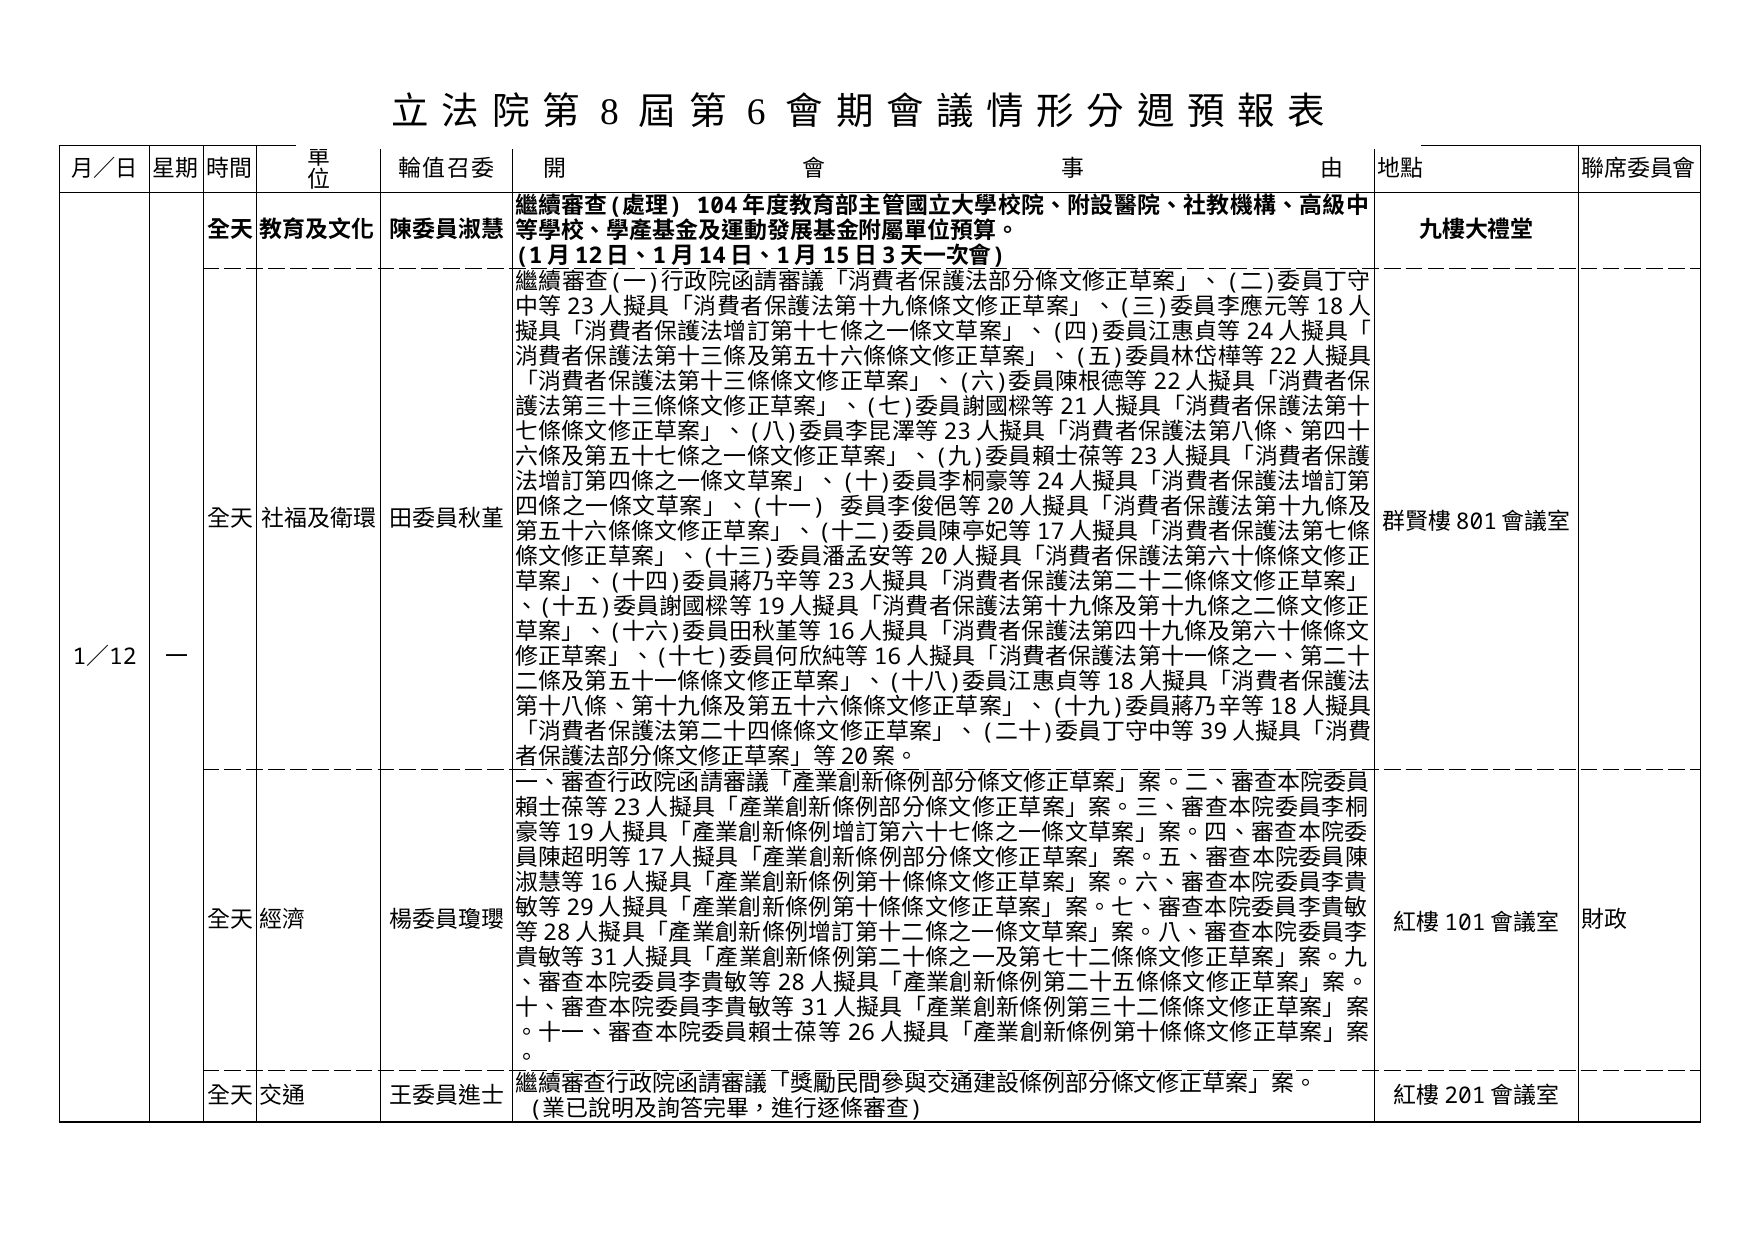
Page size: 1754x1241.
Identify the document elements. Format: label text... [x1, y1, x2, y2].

table_cell [1579, 1070, 1700, 1121]
table_cell 紅樓101會議室 [1375, 769, 1578, 1070]
table_cell [1579, 268, 1700, 769]
table_cell [1579, 193, 1700, 268]
table_cell 繼續審查(處理) 104年度教育部主管國立大學校院、附設醫院、社教機構、高級中等學校、學產基金及運動發展基金附屬單位預算。 (1月12日、1月14日、1月15日3天一次會) [513, 193, 1374, 268]
table_cell 財政 [1579, 769, 1700, 1070]
table_cell 一 [150, 193, 203, 1121]
table_cell 全天 [204, 268, 256, 769]
table_header 輪值召委 [381, 149, 512, 192]
table_cell 經濟 [257, 769, 380, 1070]
table_header 星期 [150, 146, 203, 192]
table_cell 全天 [204, 193, 256, 268]
table_cell 紅樓201會議室 [1375, 1070, 1578, 1121]
table_cell 王委員進士 [381, 1070, 512, 1121]
table_cell 交通 [257, 1070, 380, 1121]
table_cell 楊委員瓊瓔 [381, 769, 512, 1070]
table_cell 田委員秋堇 [381, 268, 512, 769]
table_cell 社福及衛環 [257, 268, 380, 769]
table_cell 繼續審查(一)行政院函請審議「消費者保護法部分條文修正草案」、(二)委員丁守中等23人擬具「消費者保護法第十九條條文修正草案」、(三)委員李應元等18人擬具「消費者保護法增訂第十七條之一條文草案」、(四)委員江惠貞等24人擬具「消費者保護法第十三條及第五十六條條文修正草案」、(五)委員林岱樺等22人擬具「消費者保護法第十三條條文修正草案」、(六)委員陳根德等22人擬具「消費者保護法第三十三條條文修正草案」、(七)委員謝國樑等21人擬具「消費者保護法第十七條條文修正草案」、(八)委員李昆澤等23人擬具「消費者保護法第八條、第四十六條及第五十七條之一條文修正草案」、(九)委員賴士葆等23人擬具「消費者保護法增訂第四條之一條文草案」、(十)委員李桐豪等24人擬具「消費者保護法增訂第四條之一條文草案」、(十一) 委員李俊俋等20人擬具「消費者保護法第十九條及第五十六條條文修正草案」、(十二)委員陳亭妃等17人擬具「消費者保護法第七條條文修正草案」、(十三)委員潘孟安等20人擬具「消費者保護法第六十條條文修正草案」、(十四)委員蔣乃辛等23人擬具「消費者保護法第二十二條條文修正草案」、(十五)委員謝國樑等19人擬具「消費者保護法第十九條及第十九條之二條文修正草案」、(十六)委員田秋堇等16人擬具「消費者保護法第四十九條及第六十條條文修正草案」、(十七)委員何欣純等16人擬具「消費者保護法第十一條之一、第二十二條及第五十一條條文修正草案」、(十八)委員江惠貞等18人擬具「消費者保護法第十八條、第十九條及第五十六條條文修正草案」、(十九)委員蔣乃辛等18人擬具「消費者保護法第二十四條條文修正草案」、(二十)委員丁守中等39人擬具「消費者保護法部分條文修正草案」等20案。 [513, 268, 1374, 769]
table_header 開會事由 [513, 149, 1374, 192]
table_header 地點 [1375, 146, 1578, 192]
table_header 單 位 [257, 146, 380, 192]
table_header 時間 [204, 146, 256, 192]
text 立法院第8屆第6會期會議情形分週預報表 [311, 81, 1406, 136]
table_cell 陳委員淑慧 [381, 193, 512, 268]
table_cell 繼續審查行政院函請審議「獎勵民間參與交通建設條例部分條文修正草案」案。 (業已說明及詢答完畢，進行逐條審查) [513, 1070, 1374, 1121]
table_header 聯席委員會 [1579, 146, 1700, 192]
table_cell 全天 [204, 1070, 256, 1121]
table_header 月／日 [60, 146, 149, 192]
table_cell 全天 [204, 769, 256, 1070]
table_cell 教育及文化 [257, 193, 380, 268]
table_cell 九樓大禮堂 [1375, 193, 1578, 268]
table_cell 1／12 [60, 193, 149, 1121]
table_cell 一、審查行政院函請審議「產業創新條例部分條文修正草案」案。二、審查本院委員賴士葆等23人擬具「產業創新條例部分條文修正草案」案。三、審查本院委員李桐豪等19人擬具「產業創新條例增訂第六十七條之一條文草案」案。四、審查本院委員陳超明等17人擬具「產業創新條例部分條文修正草案」案。五、審查本院委員陳淑慧等16人擬具「產業創新條例第十條條文修正草案」案。六、審查本院委員李貴敏等29人擬具「產業創新條例第十條條文修正草案」案。七、審查本院委員李貴敏等28人擬具「產業創新條例增訂第十二條之一條文草案」案。八、審查本院委員李貴敏等31人擬具「產業創新條例第二十條之一及第七十二條條文修正草案」案。九、審查本院委員李貴敏等28人擬具「產業創新條例第二十五條條文修正草案」案。十、審查本院委員李貴敏等31人擬具「產業創新條例第三十二條條文修正草案」案。十一、審查本院委員賴士葆等26人擬具「產業創新條例第十條條文修正草案」案。 [513, 769, 1374, 1070]
table_cell 群賢樓801會議室 [1375, 268, 1578, 769]
